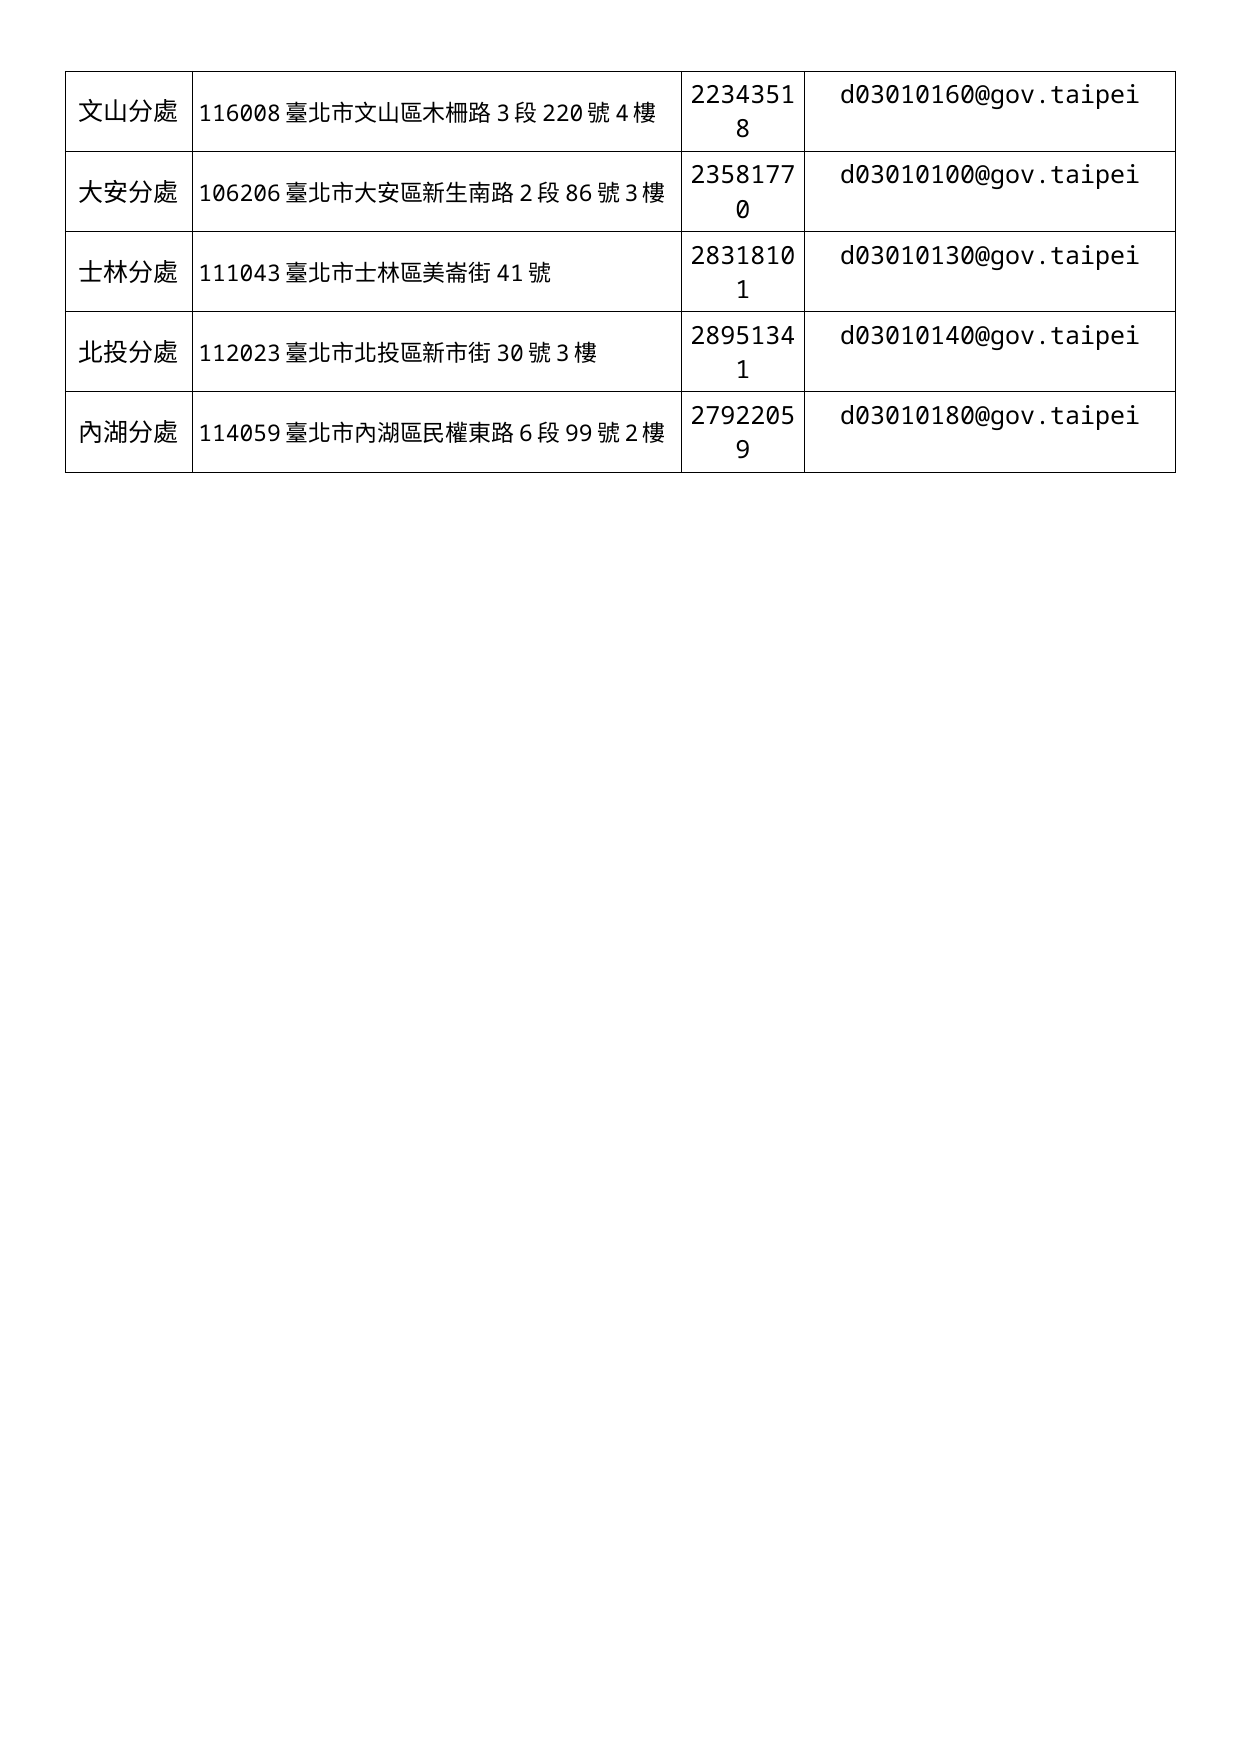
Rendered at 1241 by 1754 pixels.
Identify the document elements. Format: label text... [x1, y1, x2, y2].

table_cell d03010100@gov.taipei [805, 152, 1175, 231]
table_cell d03010180@gov.taipei [805, 392, 1175, 471]
table_cell 23581770 [682, 152, 804, 231]
table_cell d03010130@gov.taipei [805, 232, 1175, 311]
table_cell 111043臺北市士林區美崙街41號 [193, 232, 681, 311]
table_cell 士林分處 [66, 232, 192, 311]
table_cell 116008臺北市文山區木柵路3段220號4樓 [193, 72, 681, 151]
table_cell 114059臺北市內湖區民權東路6段99號2樓 [193, 392, 681, 471]
table_cell 北投分處 [66, 312, 192, 391]
table_cell d03010160@gov.taipei [805, 72, 1175, 151]
table_cell 22343518 [682, 72, 804, 151]
table_cell 28318101 [682, 232, 804, 311]
table_cell 大安分處 [66, 152, 192, 231]
table_cell 28951341 [682, 312, 804, 391]
table_cell 27922059 [682, 392, 804, 471]
table_cell 106206臺北市大安區新生南路2段86號3樓 [193, 152, 681, 231]
table_cell 內湖分處 [66, 392, 192, 471]
table_cell d03010140@gov.taipei [805, 312, 1175, 391]
table_cell 文山分處 [66, 72, 192, 151]
table_cell 112023臺北市北投區新市街30號3樓 [193, 312, 681, 391]
